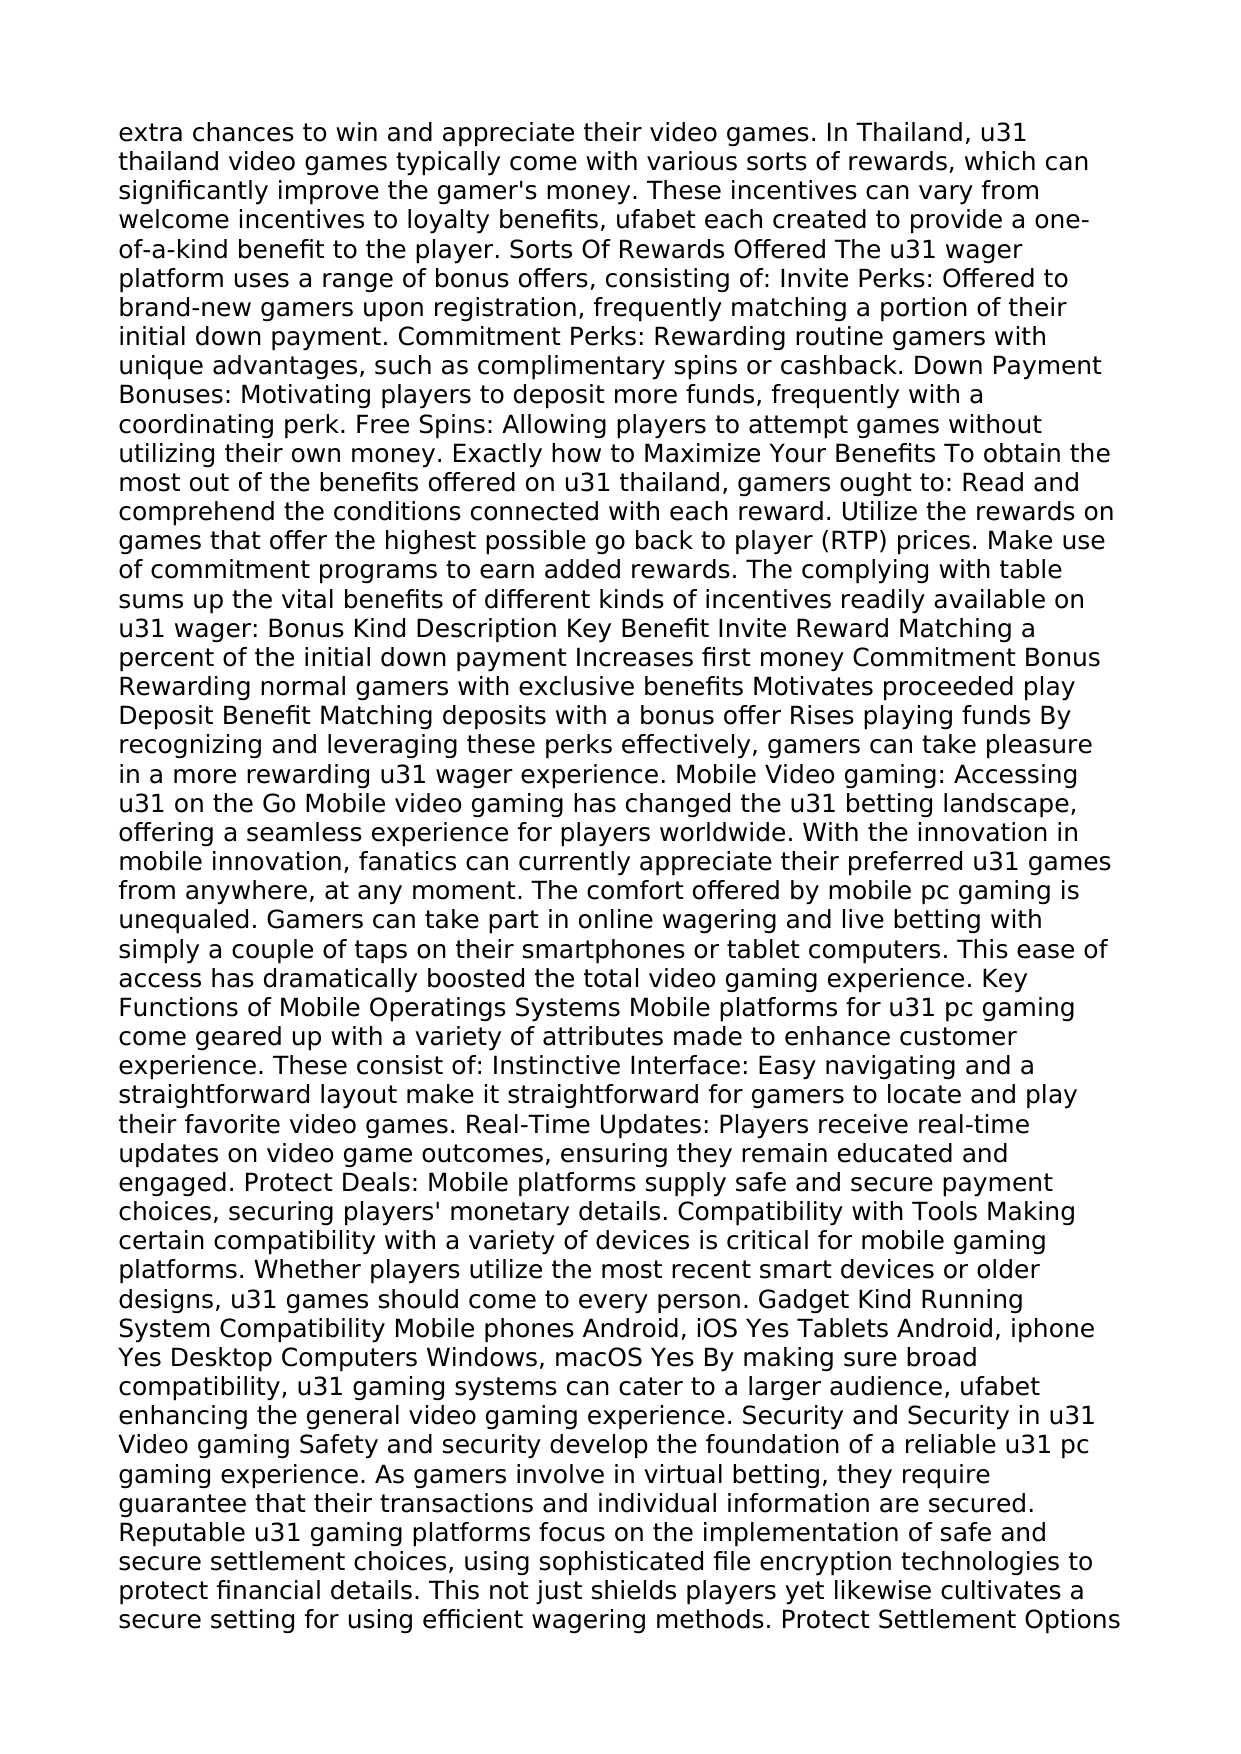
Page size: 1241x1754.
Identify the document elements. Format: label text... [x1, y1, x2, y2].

text extra chances to win and appreciate their video games. In Thailand, u31 thailand video games typically come with various sorts of rewards, which can significantly improve the gamer's money. These incentives can vary from welcome incentives to loyalty benefits, ufabet each created to provide a one-of-a-kind benefit to the player. Sorts Of Rewards Offered The u31 wager platform uses a range of bonus offers, consisting of: Invite Perks: Offered to brand-new gamers upon registration, frequently matching a portion of their initial down payment. Commitment Perks: Rewarding routine gamers with unique advantages, such as complimentary spins or cashback. Down Payment Bonuses: Motivating players to deposit more funds, frequently with a coordinating perk. Free Spins: Allowing players to attempt games without utilizing their own money. Exactly how to Maximize Your Benefits To obtain the most out of the benefits offered on u31 thailand, gamers ought to: Read and comprehend the conditions connected with each reward. Utilize the rewards on games that offer the highest possible go back to player (RTP) prices. Make use of commitment programs to earn added rewards. The complying with table sums up the vital benefits of different kinds of incentives readily available on u31 wager: Bonus Kind Description Key Benefit Invite Reward Matching a percent of the initial down payment Increases first money Commitment Bonus Rewarding normal gamers with exclusive benefits Motivates proceeded play Deposit Benefit Matching deposits with a bonus offer Rises playing funds By recognizing and leveraging these perks effectively, gamers can take pleasure in a more rewarding u31 wager experience. Mobile Video gaming: Accessing u31 on the Go Mobile video gaming has changed the u31 betting landscape, offering a seamless experience for players worldwide. With the innovation in mobile innovation, fanatics can currently appreciate their preferred u31 games from anywhere, at any moment. The comfort offered by mobile pc gaming is unequaled. Gamers can take part in online wagering and live betting with simply a couple of taps on their smartphones or tablet computers. This ease of access has dramatically boosted the total video gaming experience. Key Functions of Mobile Operatings Systems Mobile platforms for u31 pc gaming come geared up with a variety of attributes made to enhance customer experience. These consist of: Instinctive Interface: Easy navigating and a straightforward layout make it straightforward for gamers to locate and play their favorite video games. Real-Time Updates: Players receive real-time updates on video game outcomes, ensuring they remain educated and engaged. Protect Deals: Mobile platforms supply safe and secure payment choices, securing players' monetary details. Compatibility with Tools Making certain compatibility with a variety of devices is critical for mobile gaming platforms. Whether players utilize the most recent smart devices or older designs, u31 games should come to every person. Gadget Kind Running System Compatibility Mobile phones Android, iOS Yes Tablets Android, iphone Yes Desktop Computers Windows, macOS Yes By making sure broad compatibility, u31 gaming systems can cater to a larger audience, ufabet enhancing the general video gaming experience. Security and Security in u31 Video gaming Safety and security develop the foundation of a reliable u31 pc gaming experience. As gamers involve in virtual betting, they require guarantee that their transactions and individual information are secured. Reputable u31 gaming platforms focus on the implementation of safe and secure settlement choices, using sophisticated file encryption technologies to protect financial details. This not just shields players yet likewise cultivates a secure setting for using efficient wagering methods. Protect Settlement Options [118, 118, 1122, 1635]
